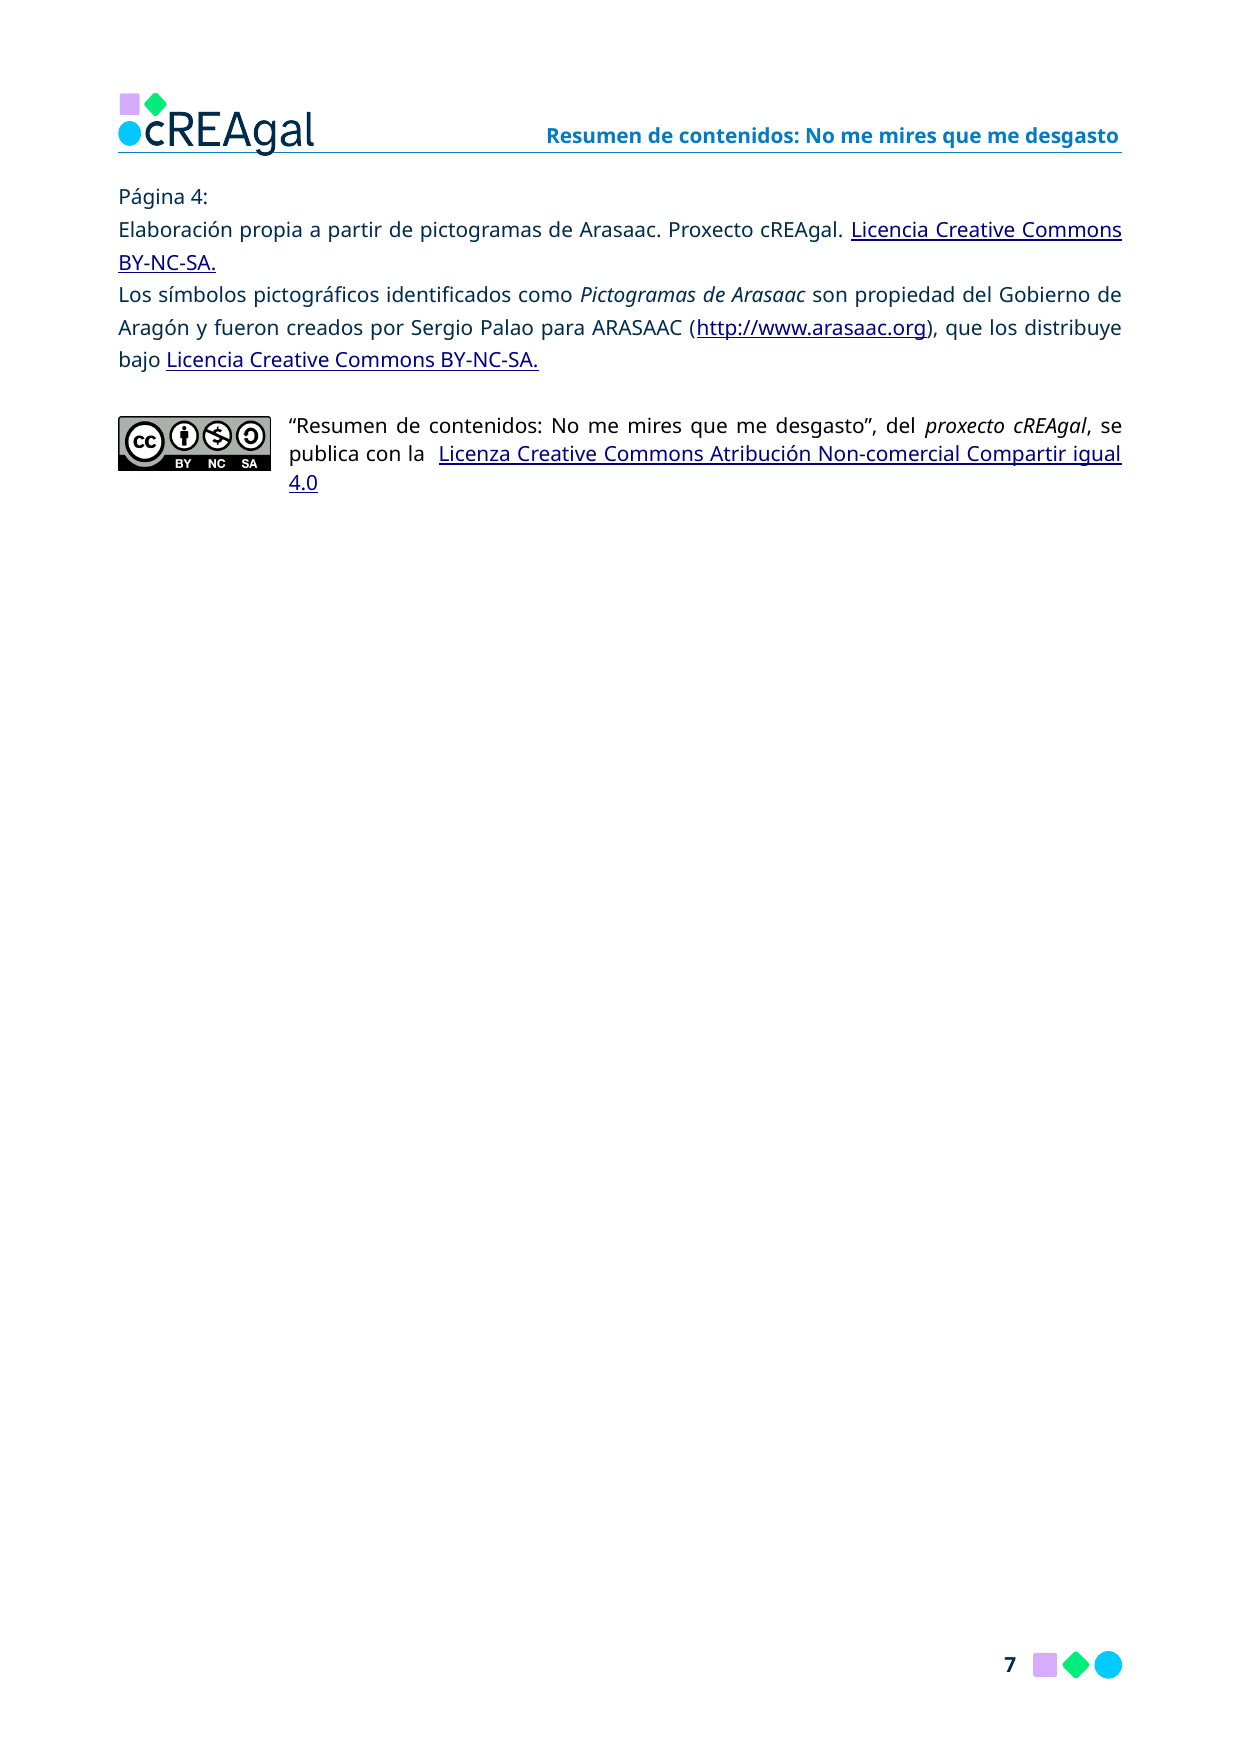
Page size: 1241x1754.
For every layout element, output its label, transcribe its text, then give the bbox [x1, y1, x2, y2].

picture [118, 416, 271, 471]
picture [118, 93, 314, 156]
text Los símbolos pictográficos identificados como Pictogramas de Arasaac son propiedad del Gobierno de Aragón y fueron creados por Sergio Palao para ARASAAC (http://www.arasaac.org), que los distribuye bajo Licencia Creative Commons BY-NC-SA. [118, 280, 1122, 374]
text Elaboración propia a partir de pictogramas de Arasaac. Proxecto cREAgal. Licencia Creative Commons BY-NC-SA. [118, 215, 1122, 276]
text “Resumen de contenidos: No me mires que me desgasto”, del proxecto cREAgal, se publica con la Licenza Creative Commons Atribución Non-comercial Compartir igual 4.0 [118, 411, 1122, 496]
text Página 4: [118, 182, 1122, 211]
